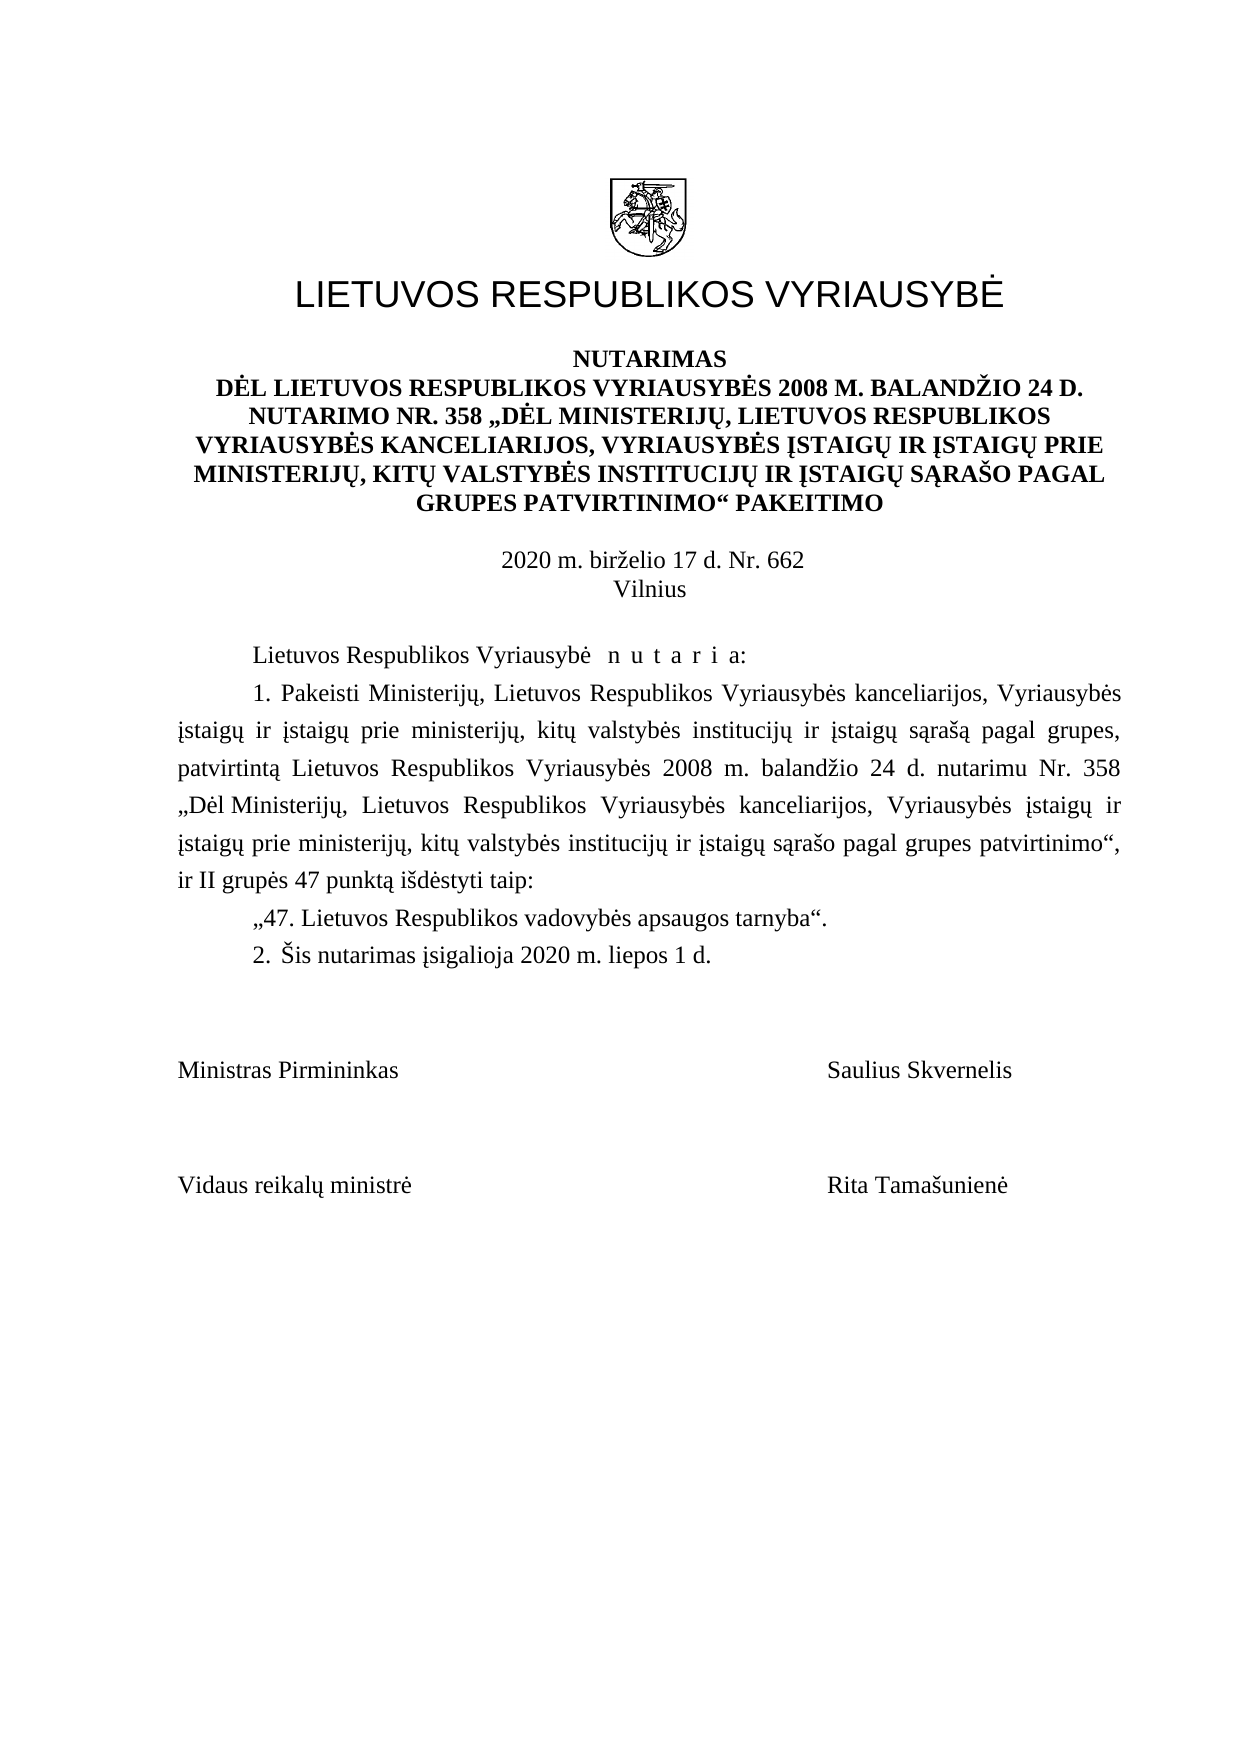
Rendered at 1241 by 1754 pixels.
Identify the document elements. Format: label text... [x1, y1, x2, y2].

text 2020 m. birželio 17 d. Nr. 662 [177, 545, 1122, 574]
text Vilnius [177, 574, 1122, 603]
text 1. Pakeisti Ministerijų, Lietuvos Respublikos Vyriausybės kanceliarijos, Vyriausybės įstaigų ir įstaigų prie ministerijų, kitų valstybės institucijų ir įstaigų sąrašą pagal grupes, patvirtintą Lietuvos Respublikos Vyriausybės 2008 m. balandžio 24 d. nutarimu Nr. 358 „Dėl Ministerijų, Lietuvos Respublikos Vyriausybės kanceliarijos, Vyriausybės įstaigų ir įstaigų prie ministerijų, kitų valstybės institucijų ir įstaigų sąrašo pagal grupes patvirtinimo“, ir II grupės 47 punktą išdėstyti taip: [177, 669, 1122, 894]
text nutarimas [177, 344, 1122, 373]
text Lietuvos Respublikos Vyriausybė nutaria: [177, 631, 1122, 669]
text Vidaus reikalų ministrė Rita Tamašunienė [177, 1170, 1122, 1199]
text Lietuvos Respublikos Vyriausybė [177, 272, 1122, 315]
text „47. Lietuvos Respublikos vadovybės apsaugos tarnyba“. [177, 894, 1122, 931]
text Ministras Pirmininkas Saulius Skvernelis [177, 1055, 1122, 1084]
text 2. Šis nutarimas įsigalioja 2020 m. liepos 1 d. [177, 931, 1122, 969]
text DĖL LIETUVOS RESPUBLIKOS VYRIAUSYBĖS 2008 M. balandžio 24 D. NUTARIMO NR. 358 „DĖL MINISTERIJŲ, LIETUVOS RESPUBLIKOS VYRIAUSYBĖS KANCELIARIJOS, VYRIAUSYBĖS ĮSTAIGŲ IR ĮSTAIGŲ PRIE MINISTERIJŲ, KITŲ VALSTYBĖS INSTITUCIJŲ IR ĮSTAIGŲ SĄRAŠO PAGAL GRUPES PATVIRTINIMO“ pakeitimo [177, 373, 1122, 516]
